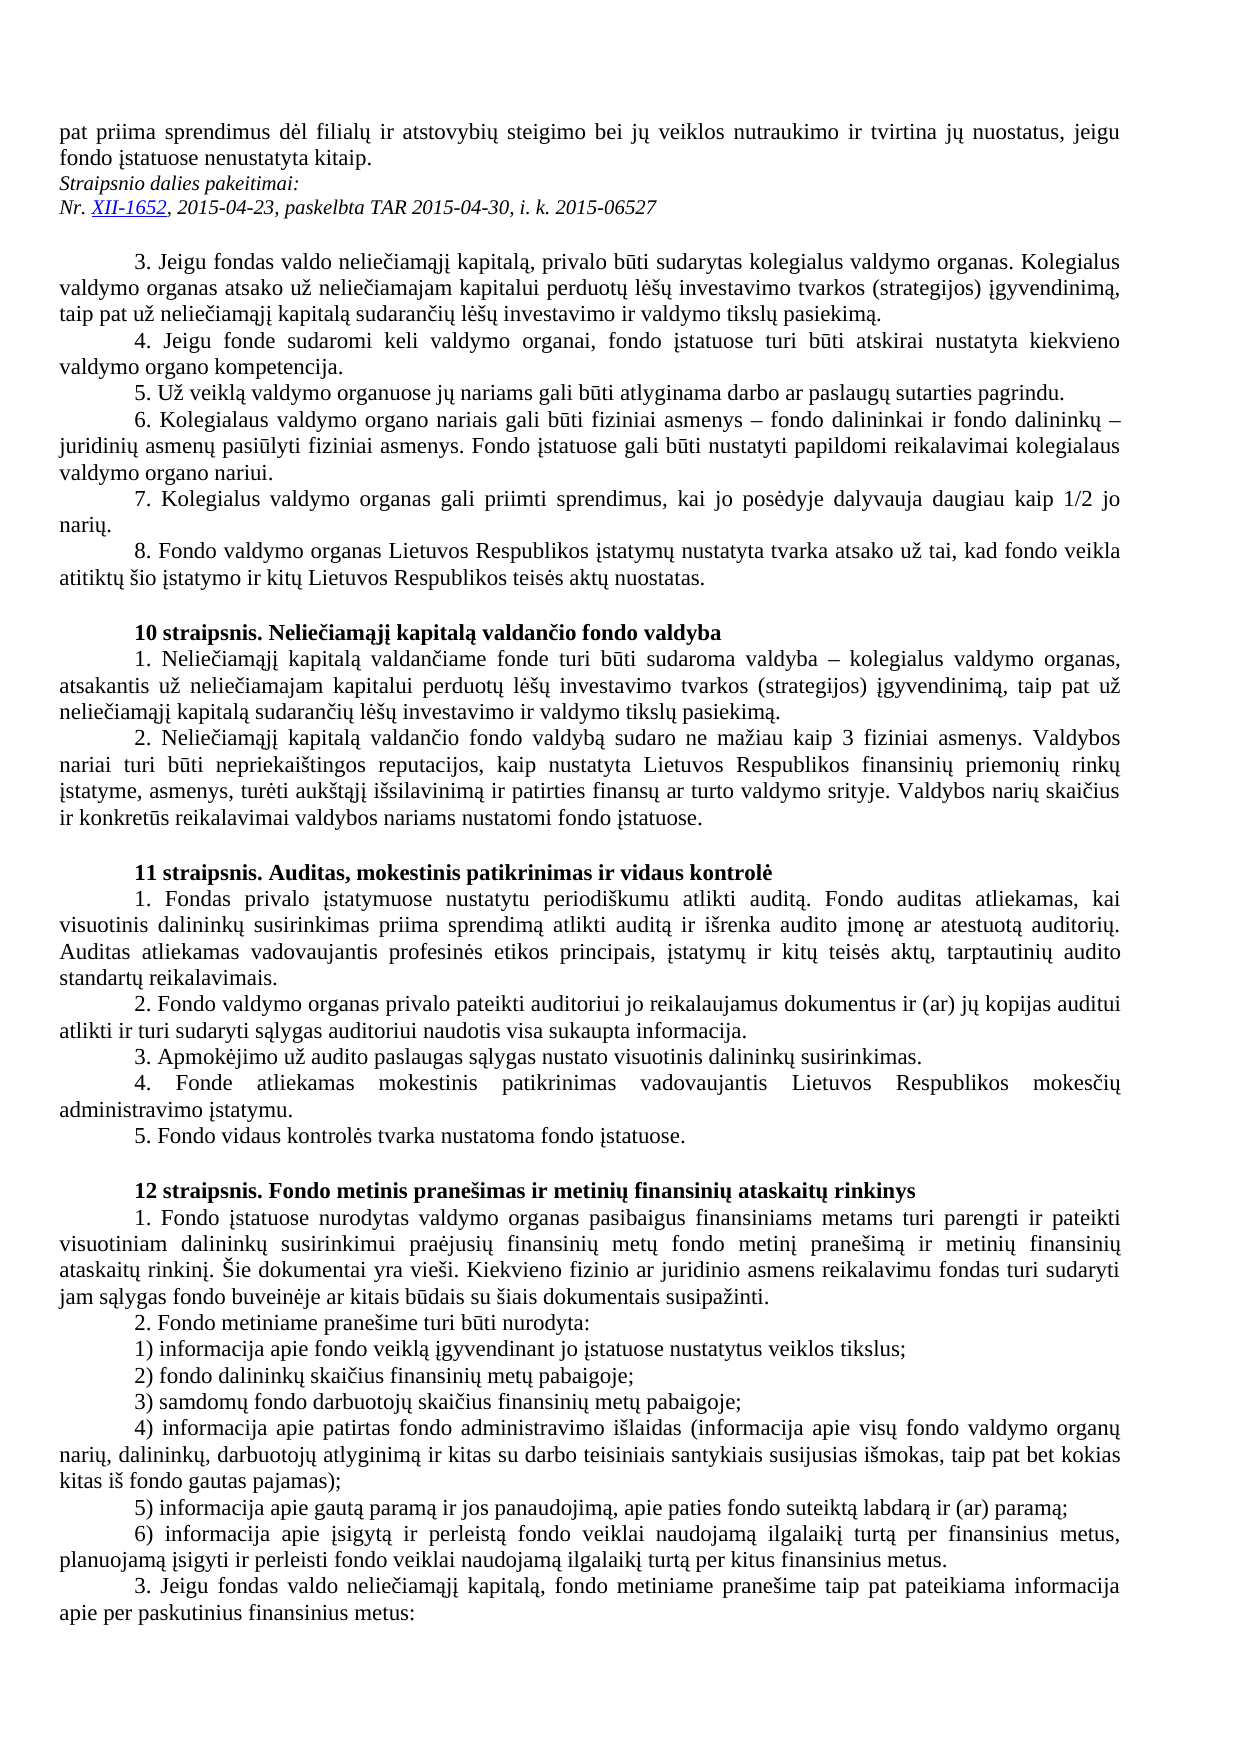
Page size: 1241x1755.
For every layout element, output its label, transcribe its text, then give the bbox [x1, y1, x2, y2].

text 1. Fondo įstatuose nurodytas valdymo organas pasibaigus finansiniams metams turi parengti ir pateikti visuotiniam dalininkų susirinkimui praėjusių finansinių metų fondo metinį pranešimą ir metinių finansinių ataskaitų rinkinį. Šie dokumentai yra vieši. Kiekvieno fizinio ar juridinio asmens reikalavimu fondas turi sudaryti jam sąlygas fondo buveinėje ar kitais būdais su šiais dokumentais susipažinti. [59, 1204, 1122, 1309]
text 3. Apmokėjimo už audito paslaugas sąlygas nustato visuotinis dalininkų susirinkimas. [59, 1043, 1122, 1069]
text 3. Jeigu fondas valdo neliečiamąjį kapitalą, fondo metiniame pranešime taip pat pateikiama informacija apie per paskutinius finansinius metus: [59, 1573, 1122, 1625]
text 2. Fondo valdymo organas privalo pateikti auditoriui jo reikalaujamus dokumentus ir (ar) jų kopijas auditui atlikti ir turi sudaryti sąlygas auditoriui naudotis visa sukaupta informacija. [59, 990, 1122, 1043]
text 8. Fondo valdymo organas Lietuvos Respublikos įstatymų nustatyta tvarka atsako už tai, kad fondo veikla atitiktų šio įstatymo ir kitų Lietuvos Respublikos teisės aktų nuostatas. [59, 538, 1122, 590]
text 6. Kolegialaus valdymo organo nariais gali būti fiziniai asmenys – fondo dalininkai ir fondo dalininkų – juridinių asmenų pasiūlyti fiziniai asmenys. Fondo įstatuose gali būti nustatyti papildomi reikalavimai kolegialaus valdymo organo nariui. [59, 406, 1122, 485]
text pat priima sprendimus dėl filialų ir atstovybių steigimo bei jų veiklos nutraukimo ir tvirtina jų nuostatus, jeigu fondo įstatuose nenustatyta kitaip. [59, 118, 1122, 171]
text 4. Fonde atliekamas mokestinis patikrinimas vadovaujantis Lietuvos Respublikos mokesčių administravimo įstatymu. [59, 1069, 1122, 1122]
text 5) informacija apie gautą paramą ir jos panaudojimą, apie paties fondo suteiktą labdarą ir (ar) paramą; [59, 1493, 1122, 1520]
text 11 straipsnis. Auditas, mokestinis patikrinimas ir vidaus kontrolė [59, 859, 1122, 885]
text 10 straipsnis. Neliečiamąjį kapitalą valdančio fondo valdyba [59, 619, 1122, 645]
text 7. Kolegialus valdymo organas gali priimti sprendimus, kai jo posėdyje dalyvauja daugiau kaip 1/2 jo narių. [59, 485, 1122, 538]
text 3. Jeigu fondas valdo neliečiamąjį kapitalą, privalo būti sudarytas kolegialus valdymo organas. Kolegialus valdymo organas atsako už neliečiamajam kapitalui perduotų lėšų investavimo tvarkos (strategijos) įgyvendinimą, taip pat už neliečiamąjį kapitalą sudarančių lėšų investavimo ir valdymo tikslų pasiekimą. [59, 248, 1122, 327]
text Nr. XII-1652, 2015-04-23, paskelbta TAR 2015-04-30, i. k. 2015-06527 [59, 195, 1122, 219]
text 4. Jeigu fonde sudaromi keli valdymo organai, fondo įstatuose turi būti atskirai nustatyta kiekvieno valdymo organo kompetencija. [59, 327, 1122, 379]
text 5. Fondo vidaus kontrolės tvarka nustatoma fondo įstatuose. [59, 1122, 1122, 1148]
text 6) informacija apie įsigytą ir perleistą fondo veiklai naudojamą ilgalaikį turtą per finansinius metus, planuojamą įsigyti ir perleisti fondo veiklai naudojamą ilgalaikį turtą per kitus finansinius metus. [59, 1520, 1122, 1573]
text Straipsnio dalies pakeitimai: [59, 171, 1122, 195]
text 2) fondo dalininkų skaičius finansinių metų pabaigoje; [59, 1362, 1122, 1388]
text 2. Fondo metiniame pranešime turi būti nurodyta: [59, 1309, 1122, 1335]
text 4) informacija apie patirtas fondo administravimo išlaidas (informacija apie visų fondo valdymo organų narių, dalininkų, darbuotojų atlyginimą ir kitas su darbo teisiniais santykiais susijusias išmokas, taip pat bet kokias kitas iš fondo gautas pajamas); [59, 1414, 1122, 1493]
text 5. Už veiklą valdymo organuose jų nariams gali būti atlyginama darbo ar paslaugų sutarties pagrindu. [59, 379, 1122, 406]
text 1) informacija apie fondo veiklą įgyvendinant jo įstatuose nustatytus veiklos tikslus; [59, 1335, 1122, 1362]
text 1. Fondas privalo įstatymuose nustatytu periodiškumu atlikti auditą. Fondo auditas atliekamas, kai visuotinis dalininkų susirinkimas priima sprendimą atlikti auditą ir išrenka audito įmonę ar atestuotą auditorių. Auditas atliekamas vadovaujantis profesinės etikos principais, įstatymų ir kitų teisės aktų, tarptautinių audito standartų reikalavimais. [59, 885, 1122, 990]
text 3) samdomų fondo darbuotojų skaičius finansinių metų pabaigoje; [59, 1388, 1122, 1414]
text 2. Neliečiamąjį kapitalą valdančio fondo valdybą sudaro ne mažiau kaip 3 fiziniai asmenys. Valdybos nariai turi būti nepriekaištingos reputacijos, kaip nustatyta Lietuvos Respublikos finansinių priemonių rinkų įstatyme, asmenys, turėti aukštąjį išsilavinimą ir patirties finansų ar turto valdymo srityje. Valdybos narių skaičius ir konkretūs reikalavimai valdybos nariams nustatomi fondo įstatuose. [59, 724, 1122, 830]
text 12 straipsnis. Fondo metinis pranešimas ir metinių finansinių ataskaitų rinkinys [134, 1177, 1122, 1204]
text 1. Neliečiamąjį kapitalą valdančiame fonde turi būti sudaroma valdyba – kolegialus valdymo organas, atsakantis už neliečiamajam kapitalui perduotų lėšų investavimo tvarkos (strategijos) įgyvendinimą, taip pat už neliečiamąjį kapitalą sudarančių lėšų investavimo ir valdymo tikslų pasiekimą. [59, 645, 1122, 724]
